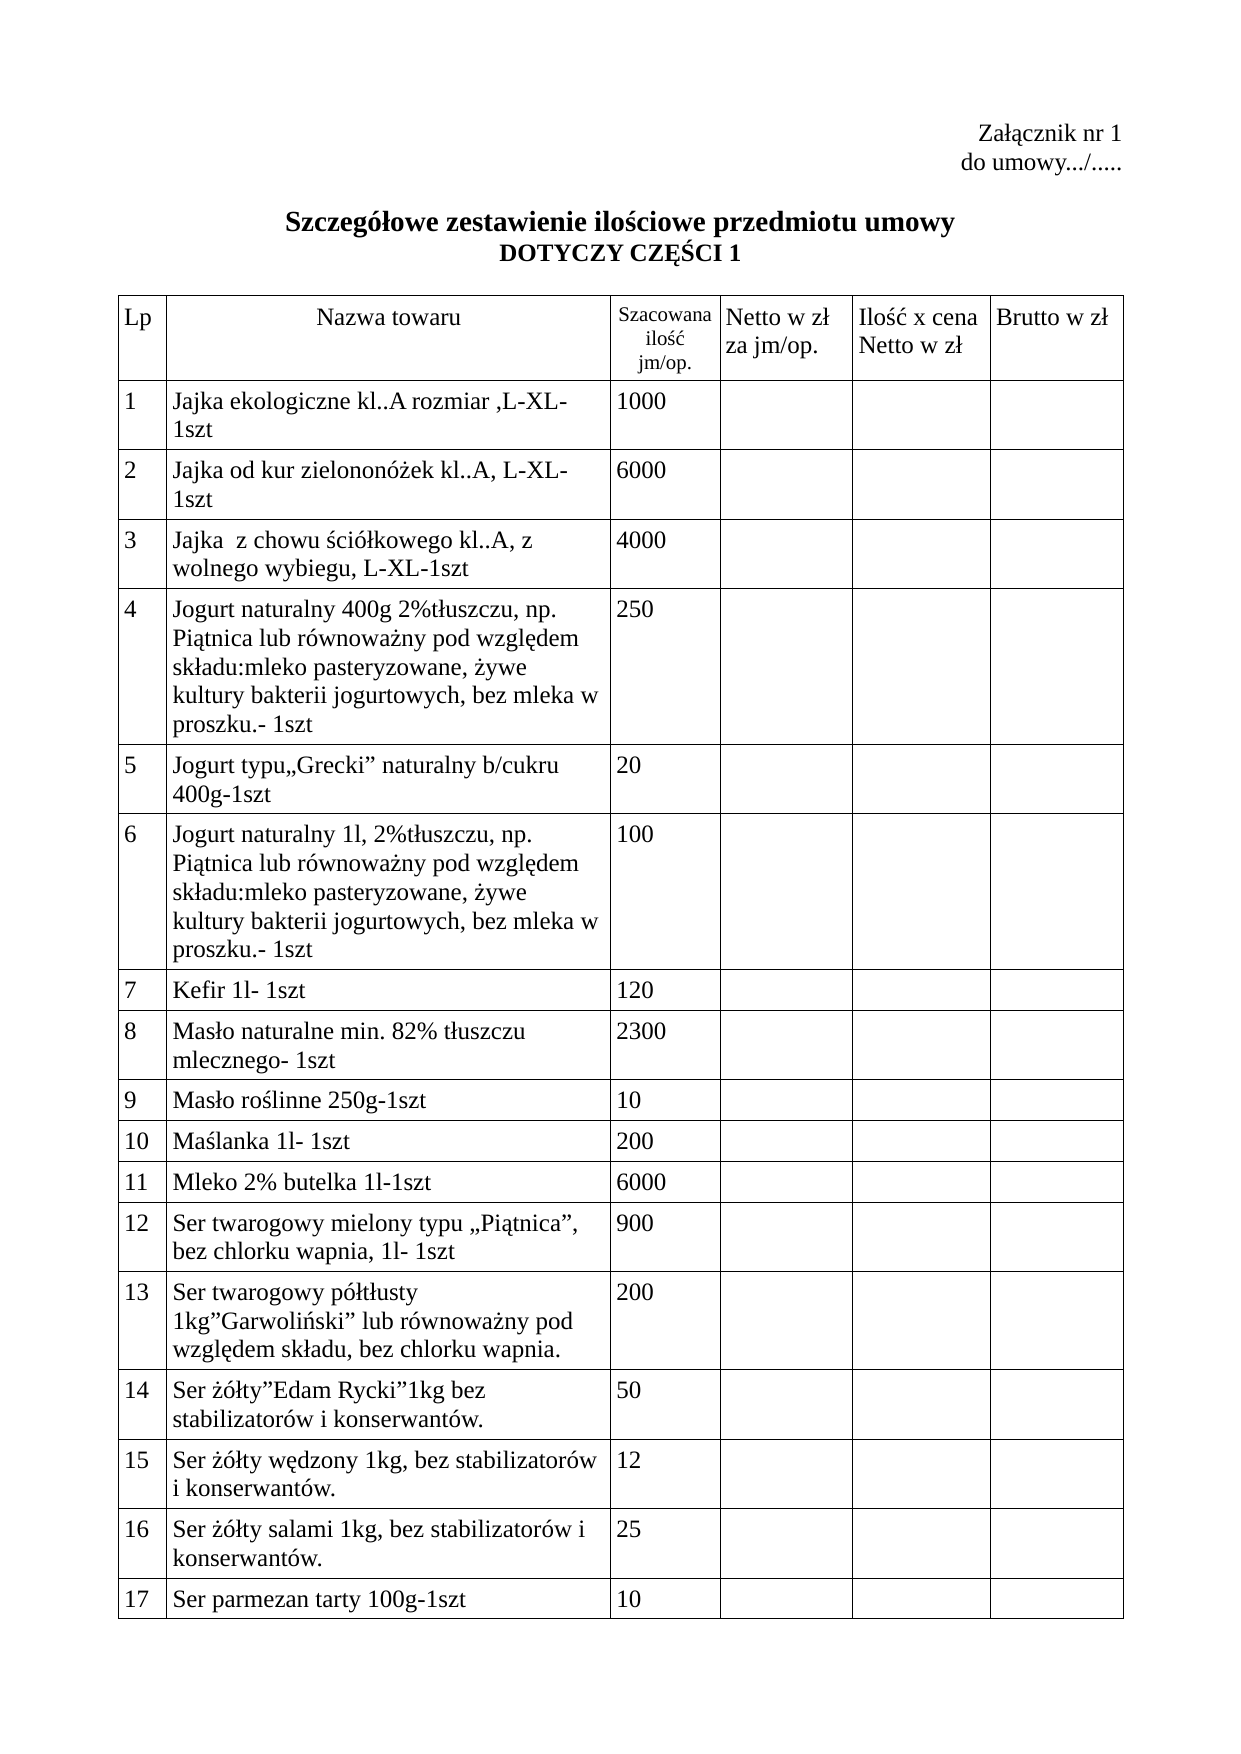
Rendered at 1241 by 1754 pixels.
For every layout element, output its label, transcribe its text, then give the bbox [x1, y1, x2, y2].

table_cell [721, 745, 852, 813]
table_header Brutto w zł [991, 296, 1123, 379]
table_cell 12 [611, 1440, 720, 1508]
table_cell [853, 1579, 990, 1618]
table_cell Ser parmezan tarty 100g-1szt [167, 1579, 610, 1618]
table_cell Ser żółty”Edam Rycki”1kg bez stabilizatorów i konserwantów. [167, 1370, 610, 1438]
table_cell [721, 381, 852, 449]
table_cell Ser twarogowy mielony typu „Piątnica”, bez chlorku wapnia, 1l- 1szt [167, 1203, 610, 1271]
text DOTYCZY CZĘŚCI 1 [118, 238, 1122, 267]
table_cell [721, 589, 852, 744]
table_cell 12 [119, 1203, 166, 1271]
table_cell [991, 1509, 1123, 1577]
table_cell [991, 1011, 1123, 1079]
table_cell [853, 1162, 990, 1201]
table_cell [853, 1272, 990, 1369]
table_cell Jajka ekologiczne kl..A rozmiar ,L-XL-1szt [167, 381, 610, 449]
table_cell Maślanka 1l- 1szt [167, 1121, 610, 1161]
table_cell [991, 589, 1123, 744]
table_cell [991, 381, 1123, 449]
table_cell [991, 814, 1123, 969]
table_cell 25 [611, 1509, 720, 1577]
table_cell [721, 1011, 852, 1079]
table_cell [721, 520, 852, 588]
table_cell [991, 1440, 1123, 1508]
table_cell [853, 1440, 990, 1508]
table_cell [721, 814, 852, 969]
table_cell [853, 1121, 990, 1161]
table_cell [853, 1509, 990, 1577]
table_cell [853, 1370, 990, 1438]
text do umowy.../..... [118, 147, 1122, 176]
table_cell 13 [119, 1272, 166, 1369]
table_cell 120 [611, 970, 720, 1010]
table_cell [991, 745, 1123, 813]
table_cell 200 [611, 1121, 720, 1161]
table_cell 250 [611, 589, 720, 744]
table_cell [991, 1272, 1123, 1369]
table_cell 100 [611, 814, 720, 969]
table_cell [721, 970, 852, 1010]
table_cell [991, 450, 1123, 518]
table_cell [721, 1080, 852, 1120]
table_cell 4000 [611, 520, 720, 588]
table_cell [853, 745, 990, 813]
table_cell 6000 [611, 1162, 720, 1201]
table_cell 6 [119, 814, 166, 969]
table_cell [991, 1121, 1123, 1161]
table_cell [721, 1440, 852, 1508]
table_cell Kefir 1l- 1szt [167, 970, 610, 1010]
table_cell [991, 1370, 1123, 1438]
table_cell [721, 1162, 852, 1201]
table_cell [991, 970, 1123, 1010]
table_cell 2300 [611, 1011, 720, 1079]
table_cell [721, 450, 852, 518]
table_cell Ser twarogowy półtłusty 1kg”Garwoliński” lub równoważny pod względem składu, bez chlorku wapnia. [167, 1272, 610, 1369]
table_cell 50 [611, 1370, 720, 1438]
table_cell [721, 1272, 852, 1369]
table_cell [991, 1162, 1123, 1201]
table_header Netto w zł za jm/op. [721, 296, 852, 379]
table_cell Masło roślinne 250g-1szt [167, 1080, 610, 1120]
table_cell 11 [119, 1162, 166, 1201]
table_header Lp [119, 296, 166, 379]
table_cell 4 [119, 589, 166, 744]
table_cell 17 [119, 1579, 166, 1618]
table_cell [721, 1121, 852, 1161]
table_cell [721, 1203, 852, 1271]
table_cell 6000 [611, 450, 720, 518]
table_cell [721, 1370, 852, 1438]
table_cell 900 [611, 1203, 720, 1271]
table_cell 10 [119, 1121, 166, 1161]
table_cell 14 [119, 1370, 166, 1438]
table_cell [853, 1011, 990, 1079]
table_cell 1 [119, 381, 166, 449]
table_cell Jajka od kur zielononóżek kl..A, L-XL-1szt [167, 450, 610, 518]
table_cell [853, 450, 990, 518]
table_cell [991, 520, 1123, 588]
table_cell 2 [119, 450, 166, 518]
table_cell 20 [611, 745, 720, 813]
table_cell Mleko 2% butelka 1l-1szt [167, 1162, 610, 1201]
table_header Ilość x cena Netto w zł [853, 296, 990, 379]
table_cell 200 [611, 1272, 720, 1369]
text Załącznik nr 1 [118, 118, 1122, 147]
text Szczegółowe zestawienie ilościowe przedmiotu umowy [118, 204, 1122, 238]
table_header Szacowana ilość jm/op. [611, 296, 720, 379]
table_cell 15 [119, 1440, 166, 1508]
table_cell [991, 1579, 1123, 1618]
table_cell [853, 970, 990, 1010]
table_cell 16 [119, 1509, 166, 1577]
table_cell [991, 1080, 1123, 1120]
table_cell Masło naturalne min. 82% tłuszczu mlecznego- 1szt [167, 1011, 610, 1079]
table_cell [991, 1203, 1123, 1271]
table_cell [721, 1509, 852, 1577]
table_cell 3 [119, 520, 166, 588]
table_cell Ser żółty salami 1kg, bez stabilizatorów i konserwantów. [167, 1509, 610, 1577]
table_cell 9 [119, 1080, 166, 1120]
table_cell Jogurt typu„Grecki” naturalny b/cukru 400g-1szt [167, 745, 610, 813]
table_cell [853, 1080, 990, 1120]
table_cell [853, 520, 990, 588]
table_cell 8 [119, 1011, 166, 1079]
table_cell 10 [611, 1579, 720, 1618]
table_header Nazwa towaru [167, 296, 610, 379]
table_cell 1000 [611, 381, 720, 449]
table_cell [853, 814, 990, 969]
table_cell 10 [611, 1080, 720, 1120]
table_cell [853, 589, 990, 744]
table_cell Jogurt naturalny 1l, 2%tłuszczu, np. Piątnica lub równoważny pod względem składu:mleko pasteryzowane, żywe kultury bakterii jogurtowych, bez mleka w proszku.- 1szt [167, 814, 610, 969]
table_cell 5 [119, 745, 166, 813]
table_cell [853, 381, 990, 449]
table_cell [853, 1203, 990, 1271]
table_cell Jogurt naturalny 400g 2%tłuszczu, np. Piątnica lub równoważny pod względem składu:mleko pasteryzowane, żywe kultury bakterii jogurtowych, bez mleka w proszku.- 1szt [167, 589, 610, 744]
table_cell 7 [119, 970, 166, 1010]
table_cell [721, 1579, 852, 1618]
table_cell Ser żółty wędzony 1kg, bez stabilizatorów i konserwantów. [167, 1440, 610, 1508]
table_cell Jajka z chowu ściółkowego kl..A, z wolnego wybiegu, L-XL-1szt [167, 520, 610, 588]
